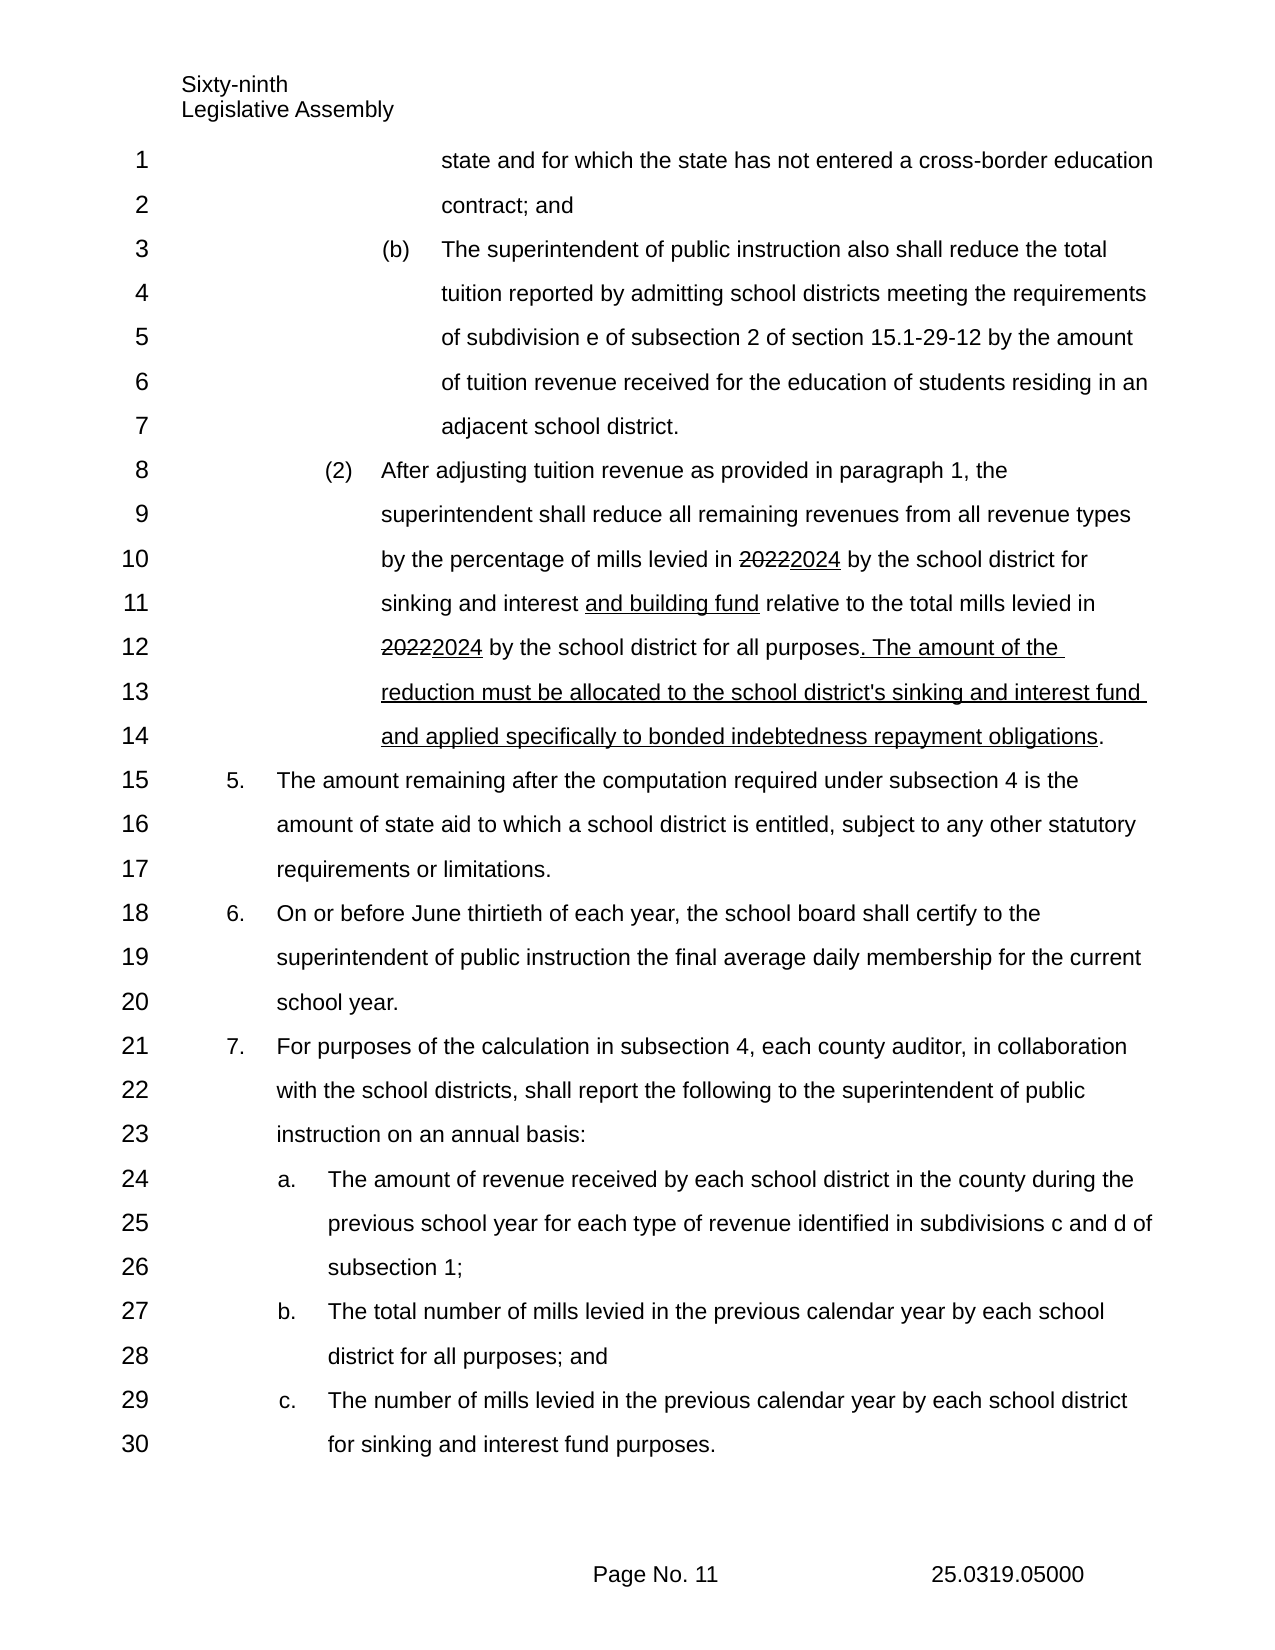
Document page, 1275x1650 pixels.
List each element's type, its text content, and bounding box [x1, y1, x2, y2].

text b. The total number of mills levied in the previous calendar year by each school district for all purposes; and [181, 1284, 1154, 1373]
text 5. The amount remaining after the computation required under subsection 4 is the amount of state aid to which a school district is entitled, subject to any other statutory requirements or limitations. [181, 753, 1154, 886]
text state and for which the state has not entered a cross‑border education contract; and [181, 133, 1154, 222]
text (2) After adjusting tuition revenue as provided in paragraph 1, the superintendent shall reduce all remaining revenues from all revenue types by the percentage of mills levied in 20222024 by the school district for sinking and interest and building fund relative to the total mills levied in 20222024 by the school district for all purposes. The amount of the reduction must be allocated to the school district's sinking and interest fund and applied specifically to bonded indebtedness repayment obligations. [181, 443, 1154, 753]
text 6. On or before June thirtieth of each year, the school board shall certify to the superintendent of public instruction the final average daily membership for the current school year. [181, 886, 1154, 1019]
text (b) The superintendent of public instruction also shall reduce the total tuition reported by admitting school districts meeting the requirements of subdivision e of subsection 2 of section 15.1‑29‑12 by the amount of tuition revenue received for the education of students residing in an adjacent school district. [181, 222, 1154, 443]
text 7. For purposes of the calculation in subsection 4, each county auditor, in collaboration with the school districts, shall report the following to the superintendent of public instruction on an annual basis: [181, 1019, 1154, 1152]
text a. The amount of revenue received by each school district in the county during the previous school year for each type of revenue identified in subdivisions c and d of subsection 1; [181, 1152, 1154, 1284]
text c. The number of mills levied in the previous calendar year by each school district for sinking and interest fund purposes. [181, 1373, 1154, 1461]
